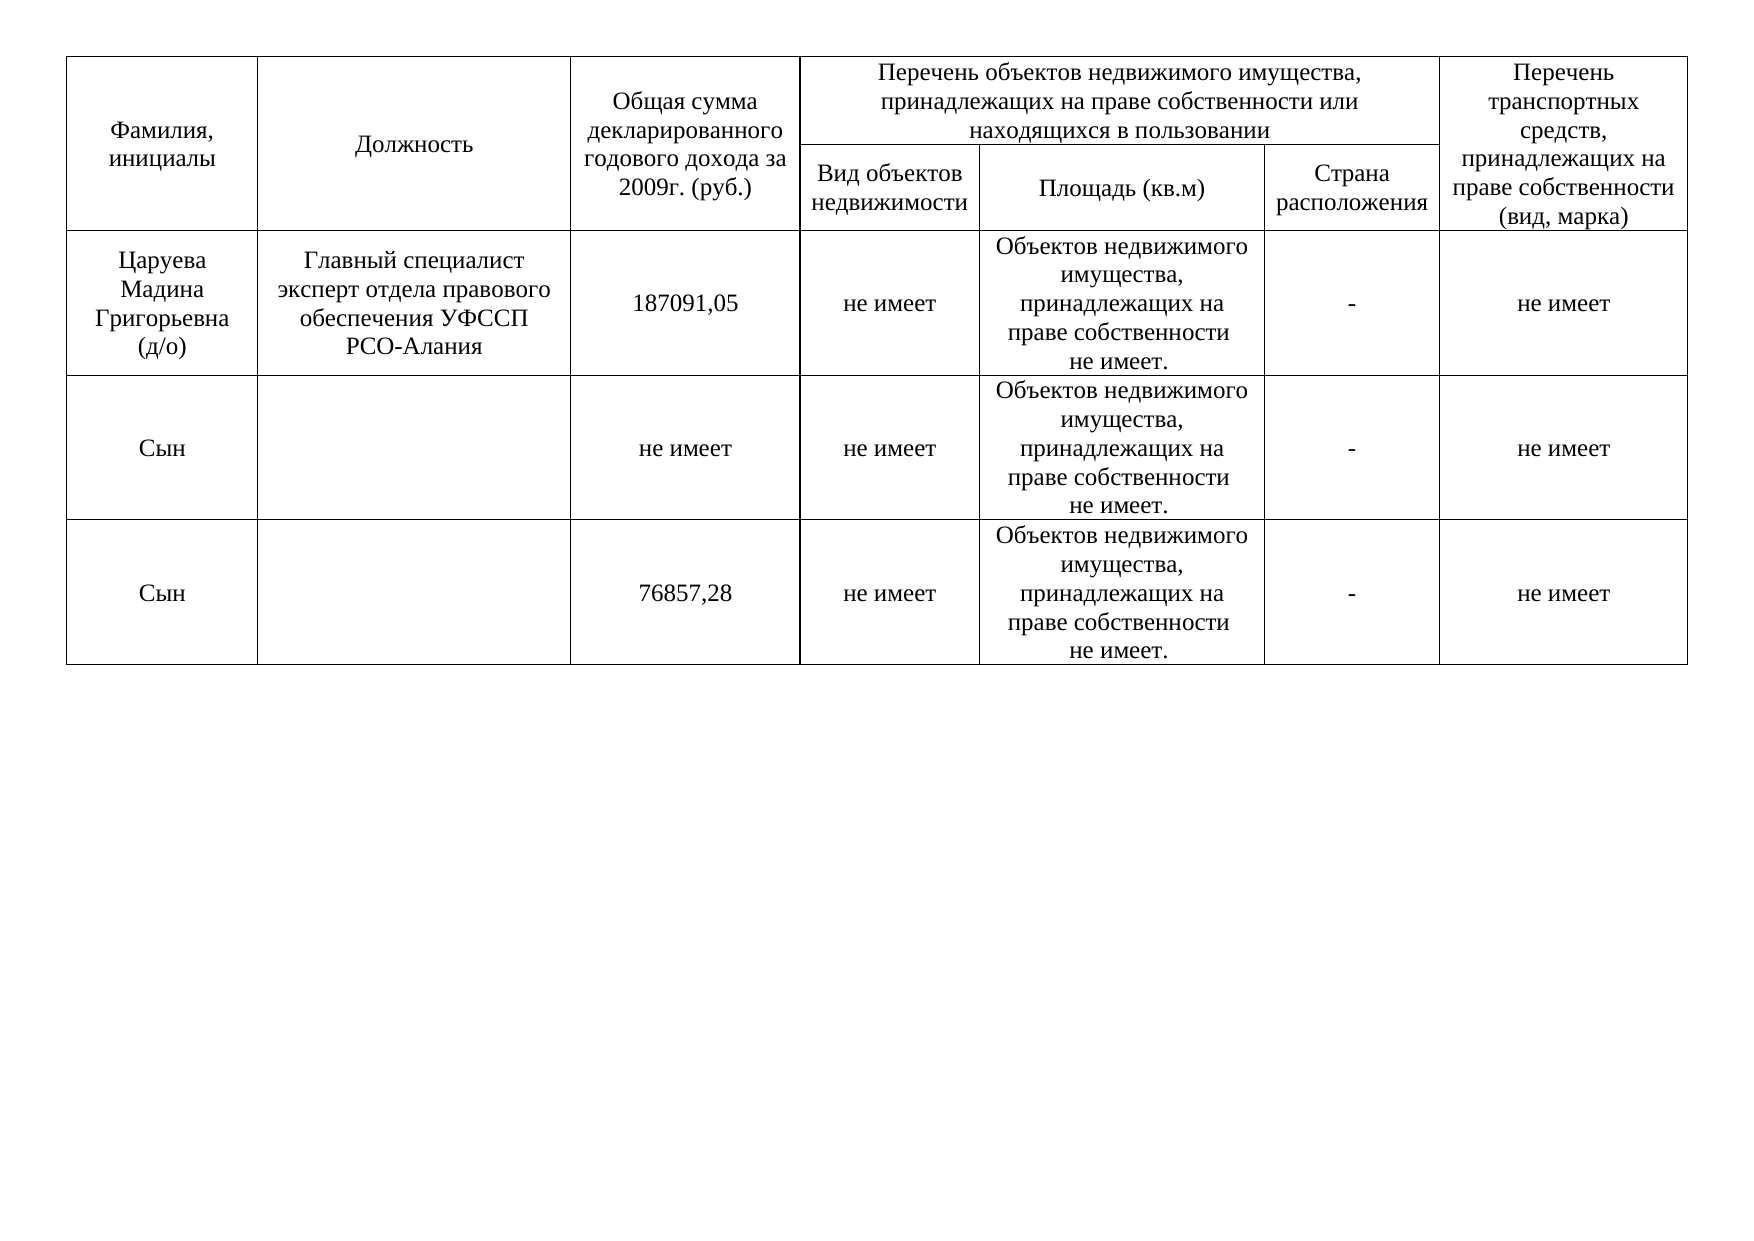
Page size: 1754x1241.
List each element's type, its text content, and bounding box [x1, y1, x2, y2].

table_cell не имеет [801, 376, 979, 519]
table_cell - [1265, 520, 1439, 664]
table_cell Площадь (кв.м) [980, 145, 1264, 230]
table_cell 76857,28 [571, 520, 799, 664]
table_header Должность [258, 57, 570, 230]
table_cell [258, 376, 570, 519]
table_cell Сын [67, 520, 257, 664]
table_cell не имеет [571, 376, 799, 519]
table_cell Царуева Мадина Григорьевна (д/о) [67, 231, 257, 374]
table_cell Объектов недвижимого имущества, принадлежащих на праве собственности не имеет. [980, 520, 1264, 664]
table_cell [258, 520, 570, 664]
table_cell 187091,05 [571, 231, 799, 374]
table_header Перечень транспортных средств, принадлежащих на праве собственности (вид, марка) [1440, 57, 1687, 230]
table_header Общая сумма декларированного годового дохода за 2009г. (руб.) [571, 57, 799, 230]
table_cell не имеет [801, 231, 979, 374]
table_cell не имеет [1440, 520, 1687, 664]
table_header Перечень объектов недвижимого имущества, принадлежащих на праве собственности или находящихся в пользовании [801, 57, 1439, 143]
table_cell Главный специалист эксперт отдела правового обеспечения УФССП РСО-Алания [258, 231, 570, 374]
table_cell не имеет [1440, 376, 1687, 519]
table_cell Страна расположения [1265, 145, 1439, 230]
table_cell Объектов недвижимого имущества, принадлежащих на праве собственности не имеет. [980, 231, 1264, 374]
table_cell Вид объектов недвижимости [801, 145, 979, 230]
table_header Фамилия, инициалы [67, 57, 257, 230]
table_cell - [1265, 231, 1439, 374]
table_cell Объектов недвижимого имущества, принадлежащих на праве собственности не имеет. [980, 376, 1264, 519]
table_cell - [1265, 376, 1439, 519]
table_cell не имеет [1440, 231, 1687, 374]
table_cell не имеет [801, 520, 979, 664]
table_cell Сын [67, 376, 257, 519]
